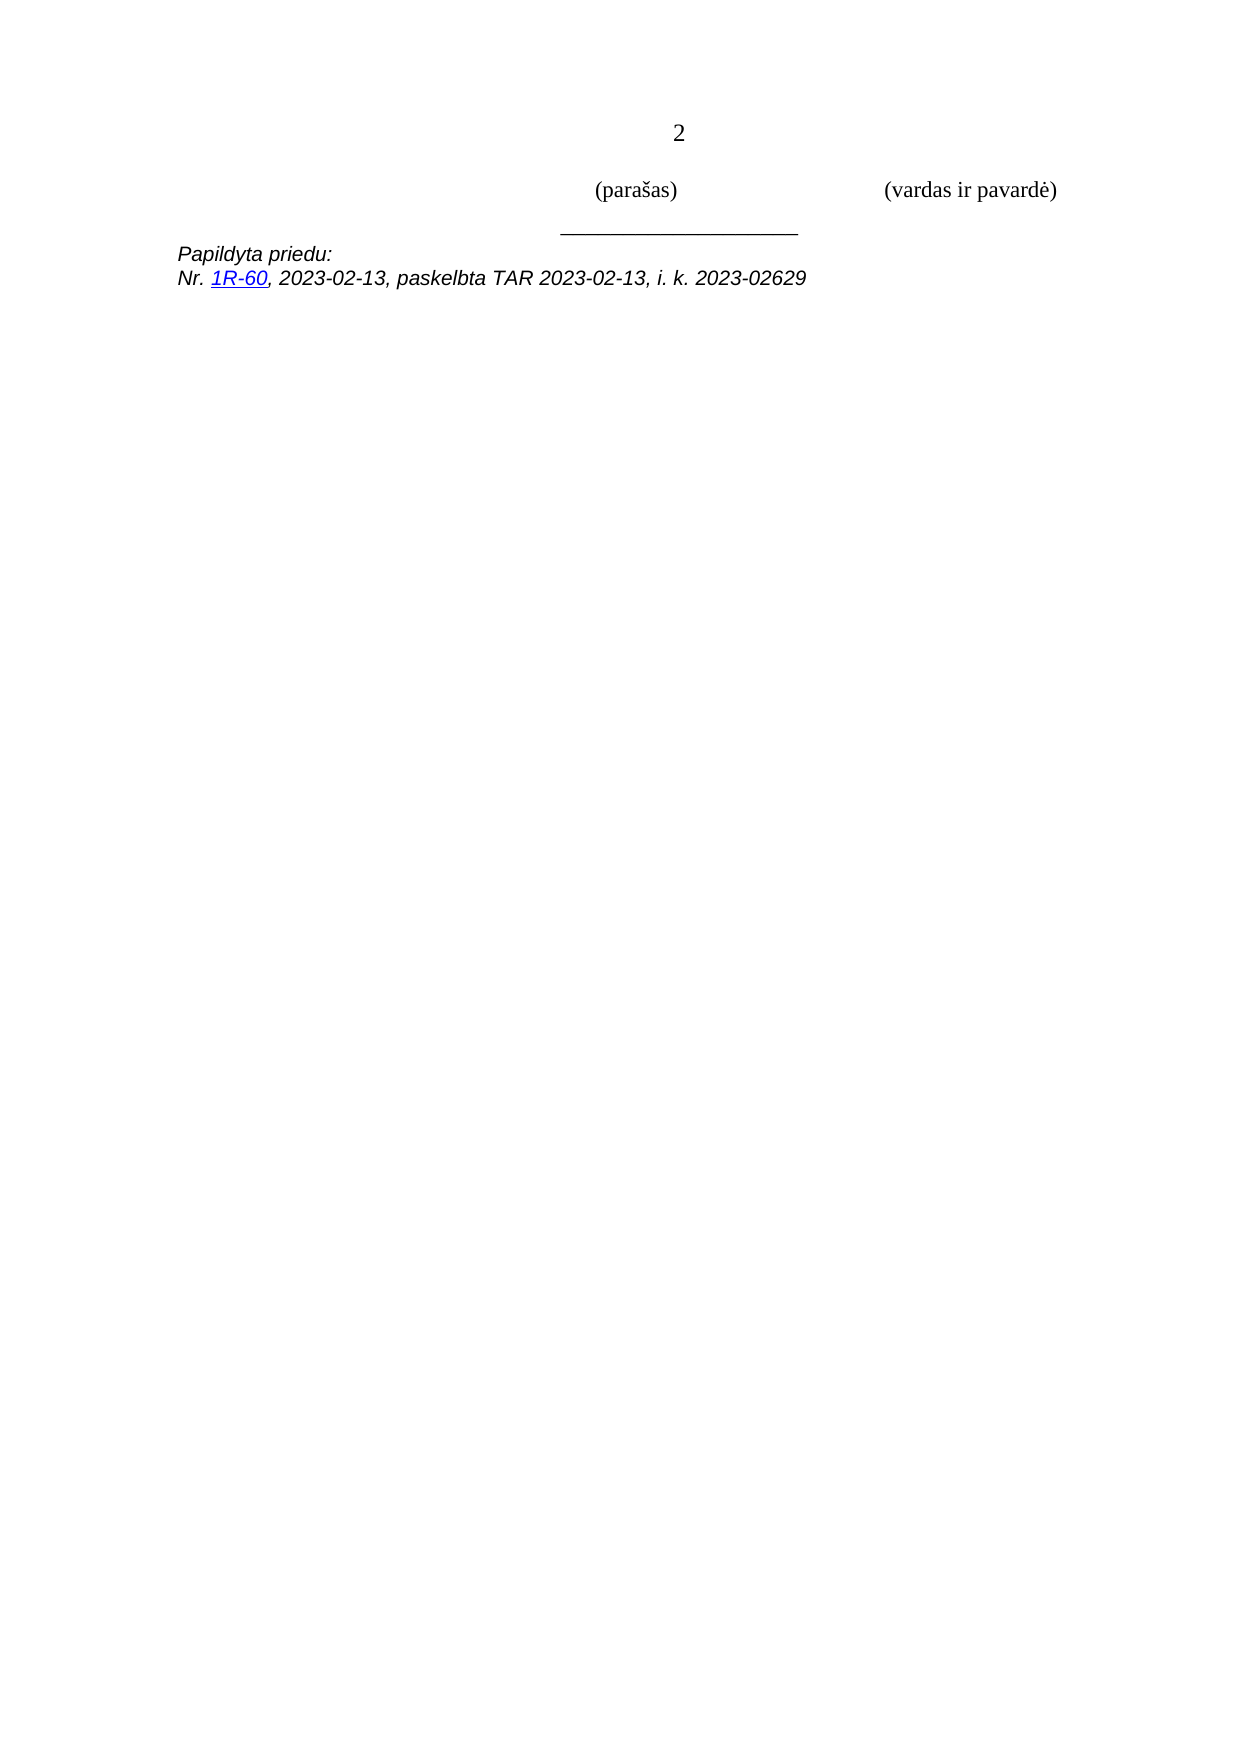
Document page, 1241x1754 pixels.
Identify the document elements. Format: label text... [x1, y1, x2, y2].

table_cell [177, 176, 512, 209]
text ___________________ [177, 209, 1181, 237]
table_cell (vardas ir pavardė) [760, 176, 1181, 209]
text Papildyta priedu: [177, 242, 1181, 266]
table_cell (parašas) [512, 176, 760, 209]
text Nr. 1R-60, 2023-02-13, paskelbta TAR 2023-02-13, i. k. 2023-02629 [177, 266, 1181, 289]
